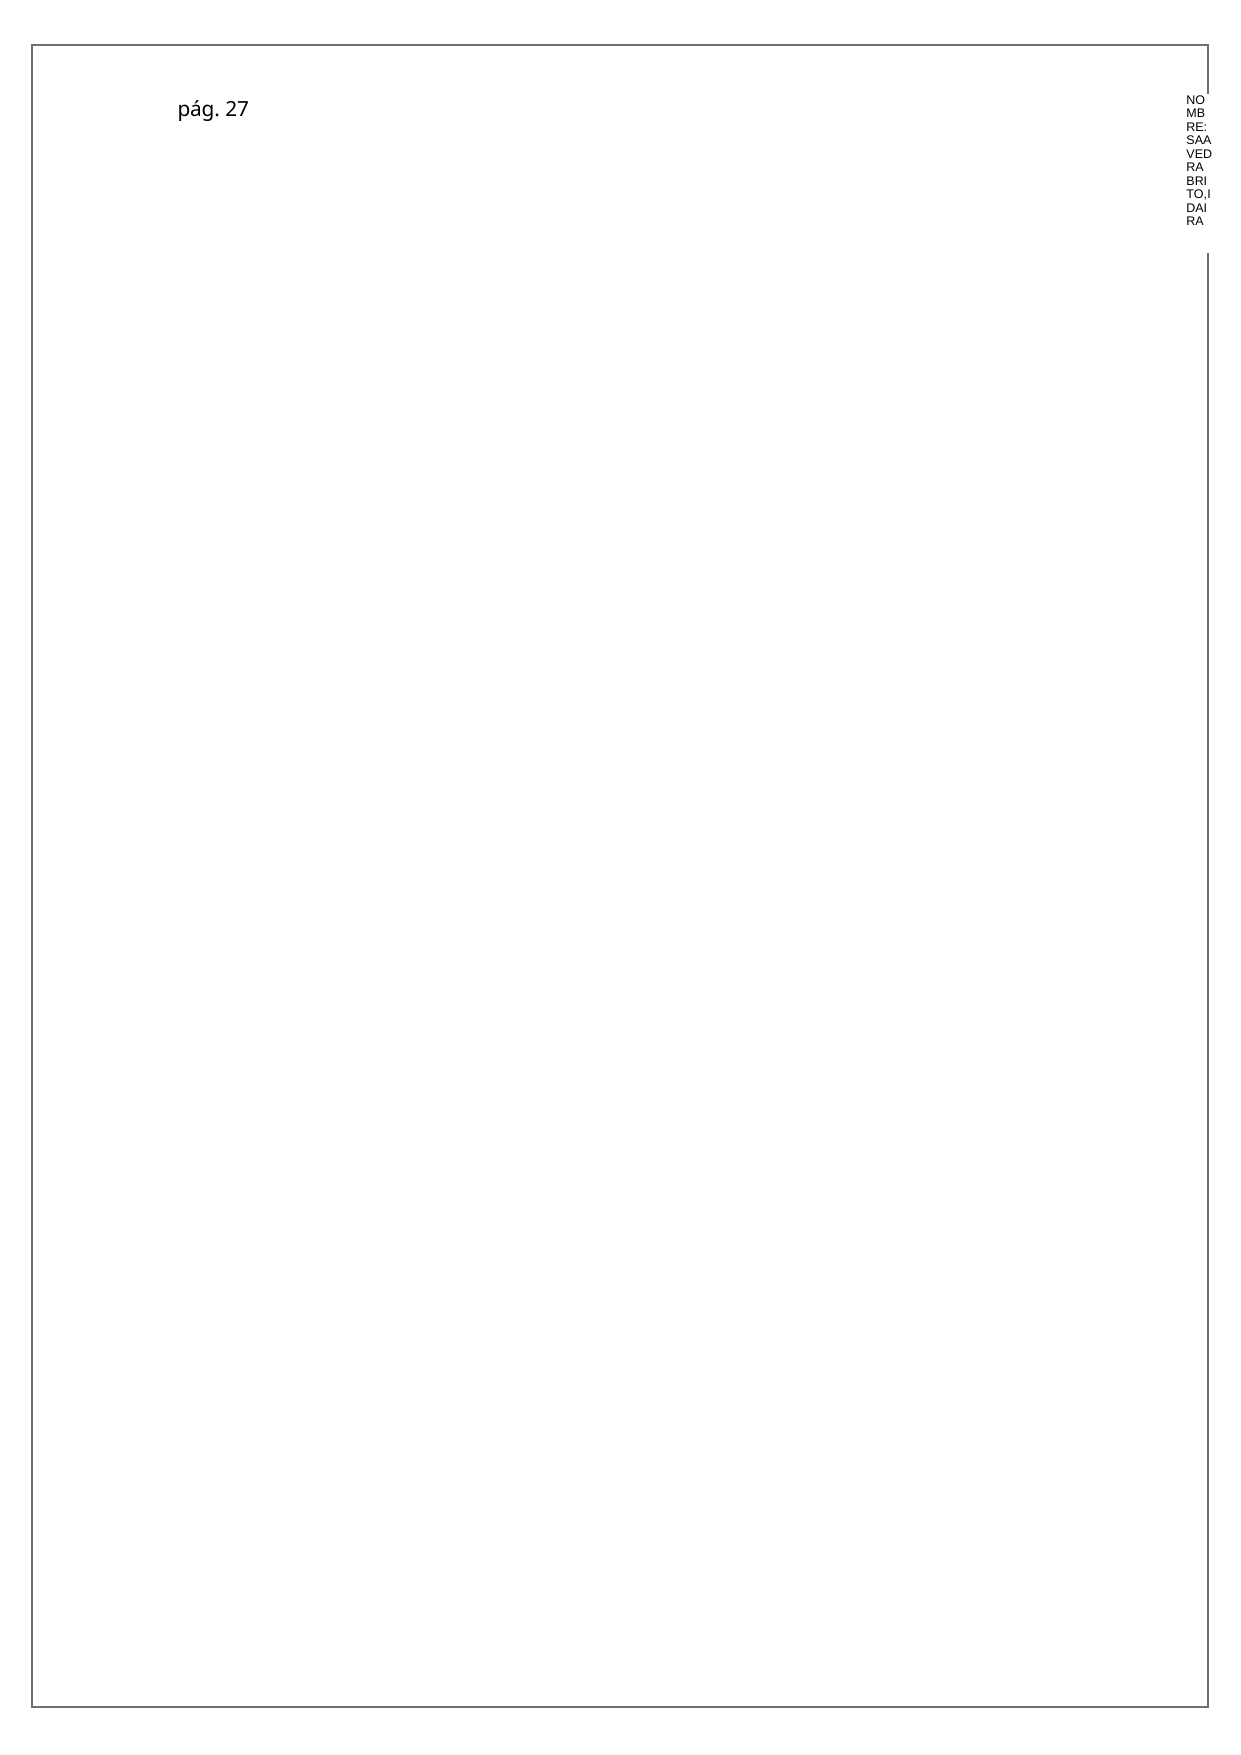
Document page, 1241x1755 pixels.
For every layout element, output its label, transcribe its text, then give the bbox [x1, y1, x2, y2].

text pág. 27 [177, 94, 1213, 253]
text SAAVEDRA BRITO,IDAIRA [1186, 134, 1213, 228]
text NOMBRE: [1186, 94, 1213, 134]
